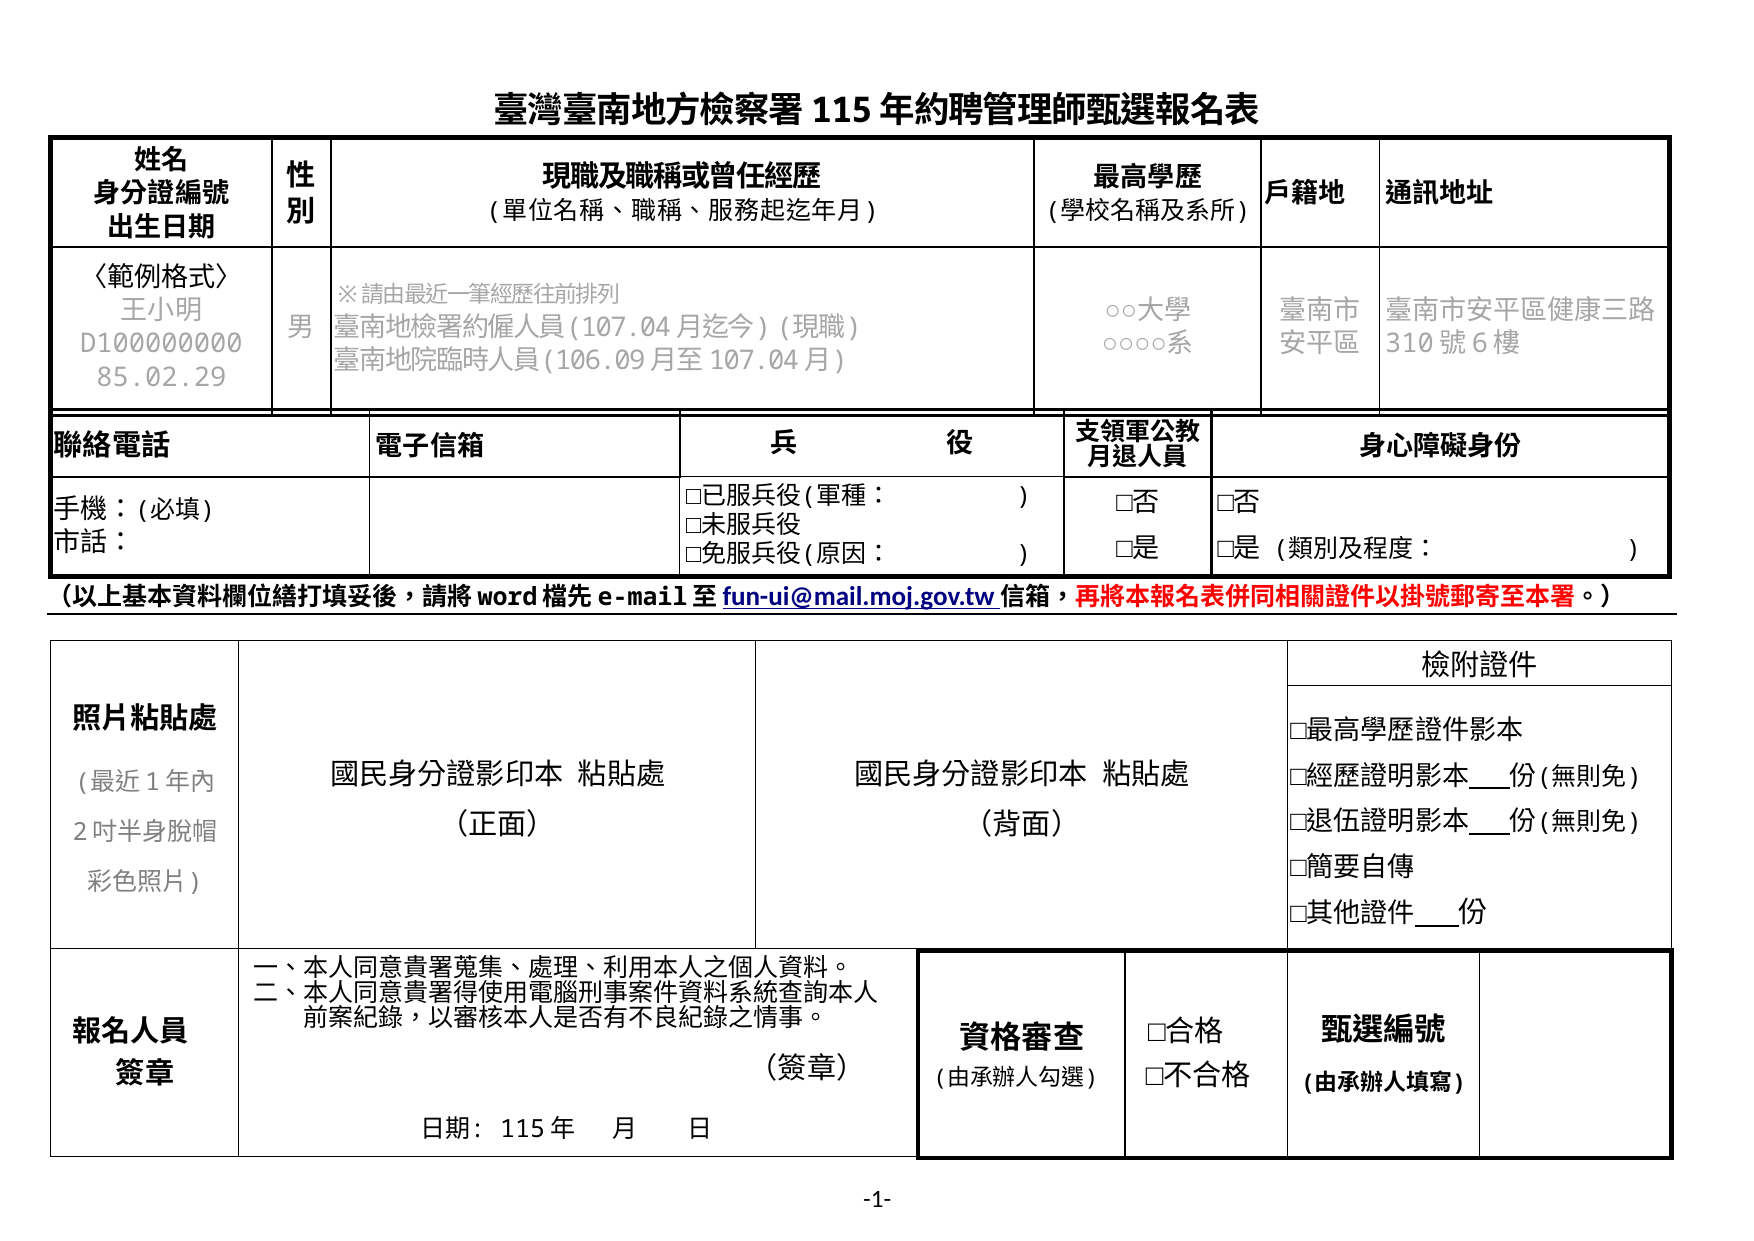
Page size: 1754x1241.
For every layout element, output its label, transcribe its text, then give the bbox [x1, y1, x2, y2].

table_cell 電子信箱 [370, 417, 679, 476]
table_cell 臺南市安平區健康三路310號6樓 [1380, 248, 1667, 408]
table_cell ※請由最近一筆經歷往前排列 臺南地檢署約僱人員(107.04月迄今) (現職) 臺南地院臨時人員(106.09月至107.04月) [332, 248, 1033, 408]
table_cell 男 [273, 248, 330, 408]
table_cell ○○大學 ○○○○系 [1035, 248, 1260, 408]
table_header 照片粘貼處 (最近1年內 2吋半身脫帽 彩色照片) [51, 641, 238, 948]
table_cell 聯絡電話 [53, 417, 369, 476]
table_header 性 別 [273, 140, 330, 246]
table_cell [370, 478, 679, 574]
table_header 國民身分證影印本 粘貼處 （背面） [756, 641, 1287, 948]
table_cell 甄選編號 (由承辦人填寫) [1288, 953, 1479, 1156]
table_header 通訊地址 [1380, 140, 1667, 246]
table_cell □合格 □不合格 [1126, 953, 1287, 1156]
table_cell 兵 役 [681, 417, 1063, 476]
table_cell 支領軍公教 月退人員 [1065, 417, 1210, 476]
table_cell 身心障礙身份 [1213, 417, 1667, 476]
table_header 姓名 身分證編號 出生日期 [53, 140, 271, 246]
table_header 檢附證件 [1288, 641, 1671, 685]
table_cell □否 □是 (類別及程度： ) [1213, 478, 1667, 574]
table_cell □否 □是 [1065, 478, 1210, 574]
table_cell 資格審查 (由承辦人勾選) [920, 953, 1124, 1156]
text （以上基本資料欄位繕打填妥後，請將word檔先e-mail至fun-ui@mail.moj.gov.tw信箱，再將本報名表併同相關證件以掛號郵寄至本署。） [47, 584, 1677, 613]
table_cell [1480, 953, 1669, 1156]
table_cell 臺南市 安平區 [1262, 248, 1379, 408]
table_cell 手機：(必填) 市話： [53, 478, 369, 574]
table_header 現職及職稱或曾任經歷 (單位名稱、職稱、服務起迄年月) [332, 140, 1033, 246]
table_cell 〈範例格式〉 王小明 D100000000 85.02.29 [53, 248, 271, 408]
table_header 國民身分證影印本 粘貼處 （正面） [239, 641, 755, 948]
table_cell 一、本人同意貴署蒐集、處理、利用本人之個人資料。 二、本人同意貴署得使用電腦刑事案件資料系統查詢本人 前案紀錄，以審核本人是否有不良紀錄之情事。 （簽章） 日期: 115年 月 日 [239, 949, 916, 1156]
table_cell □已服兵役(軍種： ) □未服兵役 □免服兵役(原因： ) [680, 477, 1063, 574]
table_cell □最高學歷證件影本 □經歷證明影本 份(無則免) □退伍證明影本 份(無則免) □簡要自傳 □其他證件 份 [1288, 686, 1671, 948]
table_header 戶籍地 [1262, 140, 1379, 246]
table_cell 報名人員 簽章 [51, 949, 238, 1156]
text 臺灣臺南地方檢察署115年約聘管理師甄選報名表 [77, 89, 1677, 130]
table_header 最高學歷 (學校名稱及系所) [1035, 140, 1260, 246]
